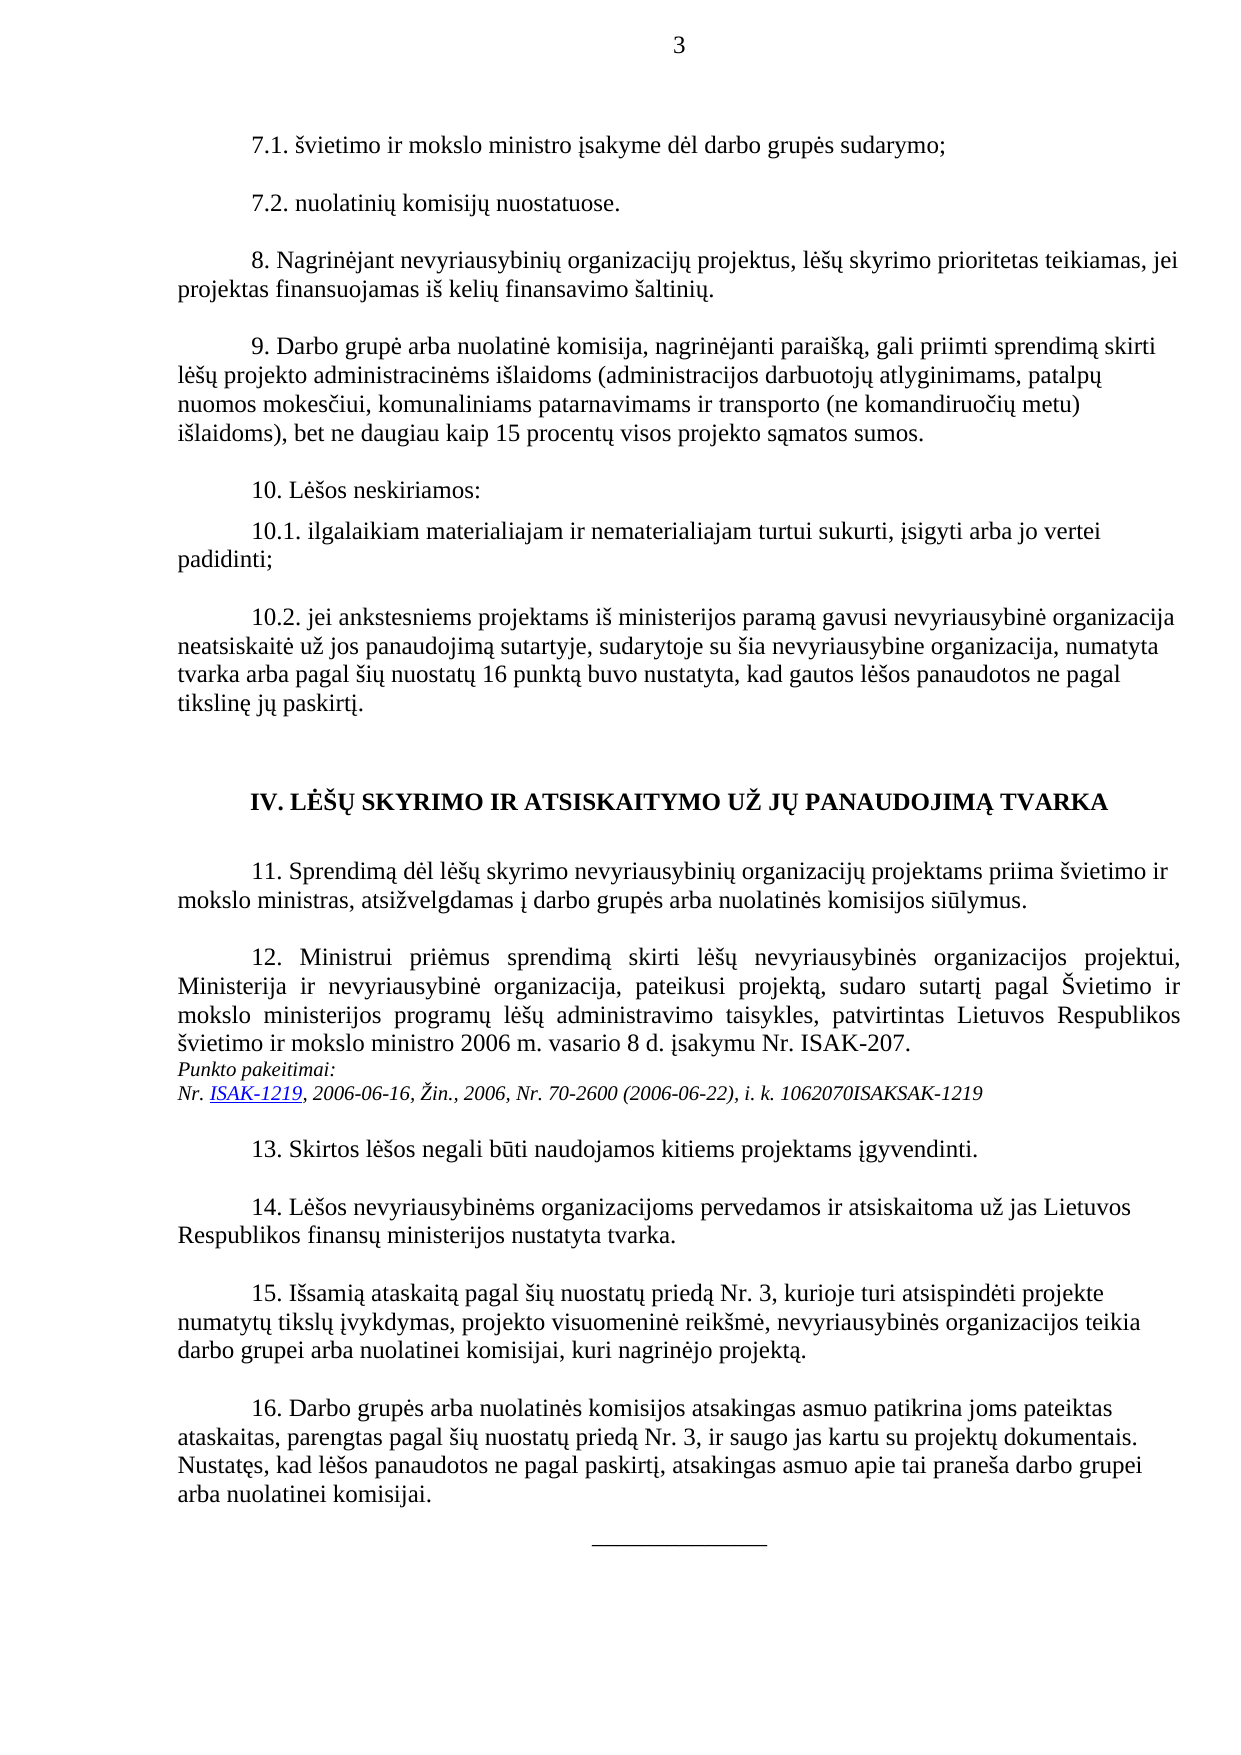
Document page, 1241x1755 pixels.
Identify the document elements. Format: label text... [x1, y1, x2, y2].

text 7.1. švietimo ir mokslo ministro įsakyme dėl darbo grupės sudarymo; [177, 130, 1181, 159]
text 15. Išsamią ataskaitą pagal šių nuostatų priedą Nr. 3, kurioje turi atsispindėti projekte numatytų tikslų įvykdymas, projekto visuomeninė reikšmė, nevyriausybinės organizacijos teikia darbo grupei arba nuolatinei komisijai, kuri nagrinėjo projektą. [177, 1278, 1181, 1364]
text 7.2. nuolatinių komisijų nuostatuose. [177, 188, 1181, 216]
text IV. LĖŠŲ SKYRIMO IR ATSISKAITYMO UŽ JŲ PANAUDOJIMĄ TVARKA [177, 787, 1181, 815]
text ______________ [177, 1520, 1181, 1549]
text 11. Sprendimą dėl lėšų skyrimo nevyriausybinių organizacijų projektams priima švietimo ir mokslo ministras, atsižvelgdamas į darbo grupės arba nuolatinės komisijos siūlymus. [177, 856, 1181, 913]
text Punkto pakeitimai: [177, 1057, 1181, 1081]
text 12. Ministrui priėmus sprendimą skirti lėšų nevyriausybinės organizacijos projektui, Ministerija ir nevyriausybinė organizacija, pateikusi projektą, sudaro sutartį pagal Švietimo ir mokslo ministerijos programų lėšų administravimo taisykles, patvirtintas Lietuvos Respublikos švietimo ir mokslo ministro 2006 m. vasario 8 d. įsakymu Nr. ISAK-207. [177, 942, 1181, 1057]
text 10.1. ilgalaikiam materialiajam ir nematerialiajam turtui sukurti, įsigyti arba jo vertei padidinti; [177, 516, 1181, 573]
text 10. Lėšos neskiriamos: [177, 475, 1181, 504]
text 13. Skirtos lėšos negali būti naudojamos kitiems projektams įgyvendinti. [177, 1134, 1181, 1163]
text 10.2. jei ankstesniems projektams iš ministerijos paramą gavusi nevyriausybinė organizacija neatsiskaitė už jos panaudojimą sutartyje, sudarytoje su šia nevyriausybine organizacija, numatyta tvarka arba pagal šių nuostatų 16 punktą buvo nustatyta, kad gautos lėšos panaudotos ne pagal tikslinę jų paskirtį. [177, 602, 1181, 717]
text Nr. ISAK-1219, 2006-06-16, Žin., 2006, Nr. 70-2600 (2006-06-22), i. k. 1062070ISAKSAK-1219 [177, 1081, 1181, 1105]
text 8. Nagrinėjant nevyriausybinių organizacijų projektus, lėšų skyrimo prioritetas teikiamas, jei projektas finansuojamas iš kelių finansavimo šaltinių. [177, 245, 1181, 303]
text 9. Darbo grupė arba nuolatinė komisija, nagrinėjanti paraišką, gali priimti sprendimą skirti lėšų projekto administracinėms išlaidoms (administracijos darbuotojų atlyginimams, patalpų nuomos mokesčiui, komunaliniams patarnavimams ir transporto (ne komandiruočių metu) išlaidoms), bet ne daugiau kaip 15 procentų visos projekto sąmatos sumos. [177, 331, 1181, 446]
text 16. Darbo grupės arba nuolatinės komisijos atsakingas asmuo patikrina joms pateiktas ataskaitas, parengtas pagal šių nuostatų priedą Nr. 3, ir saugo jas kartu su projektų dokumentais. Nustatęs, kad lėšos panaudotos ne pagal paskirtį, atsakingas asmuo apie tai praneša darbo grupei arba nuolatinei komisijai. [177, 1393, 1181, 1508]
text 14. Lėšos nevyriausybinėms organizacijoms pervedamos ir atsiskaitoma už jas Lietuvos Respublikos finansų ministerijos nustatyta tvarka. [177, 1192, 1181, 1249]
